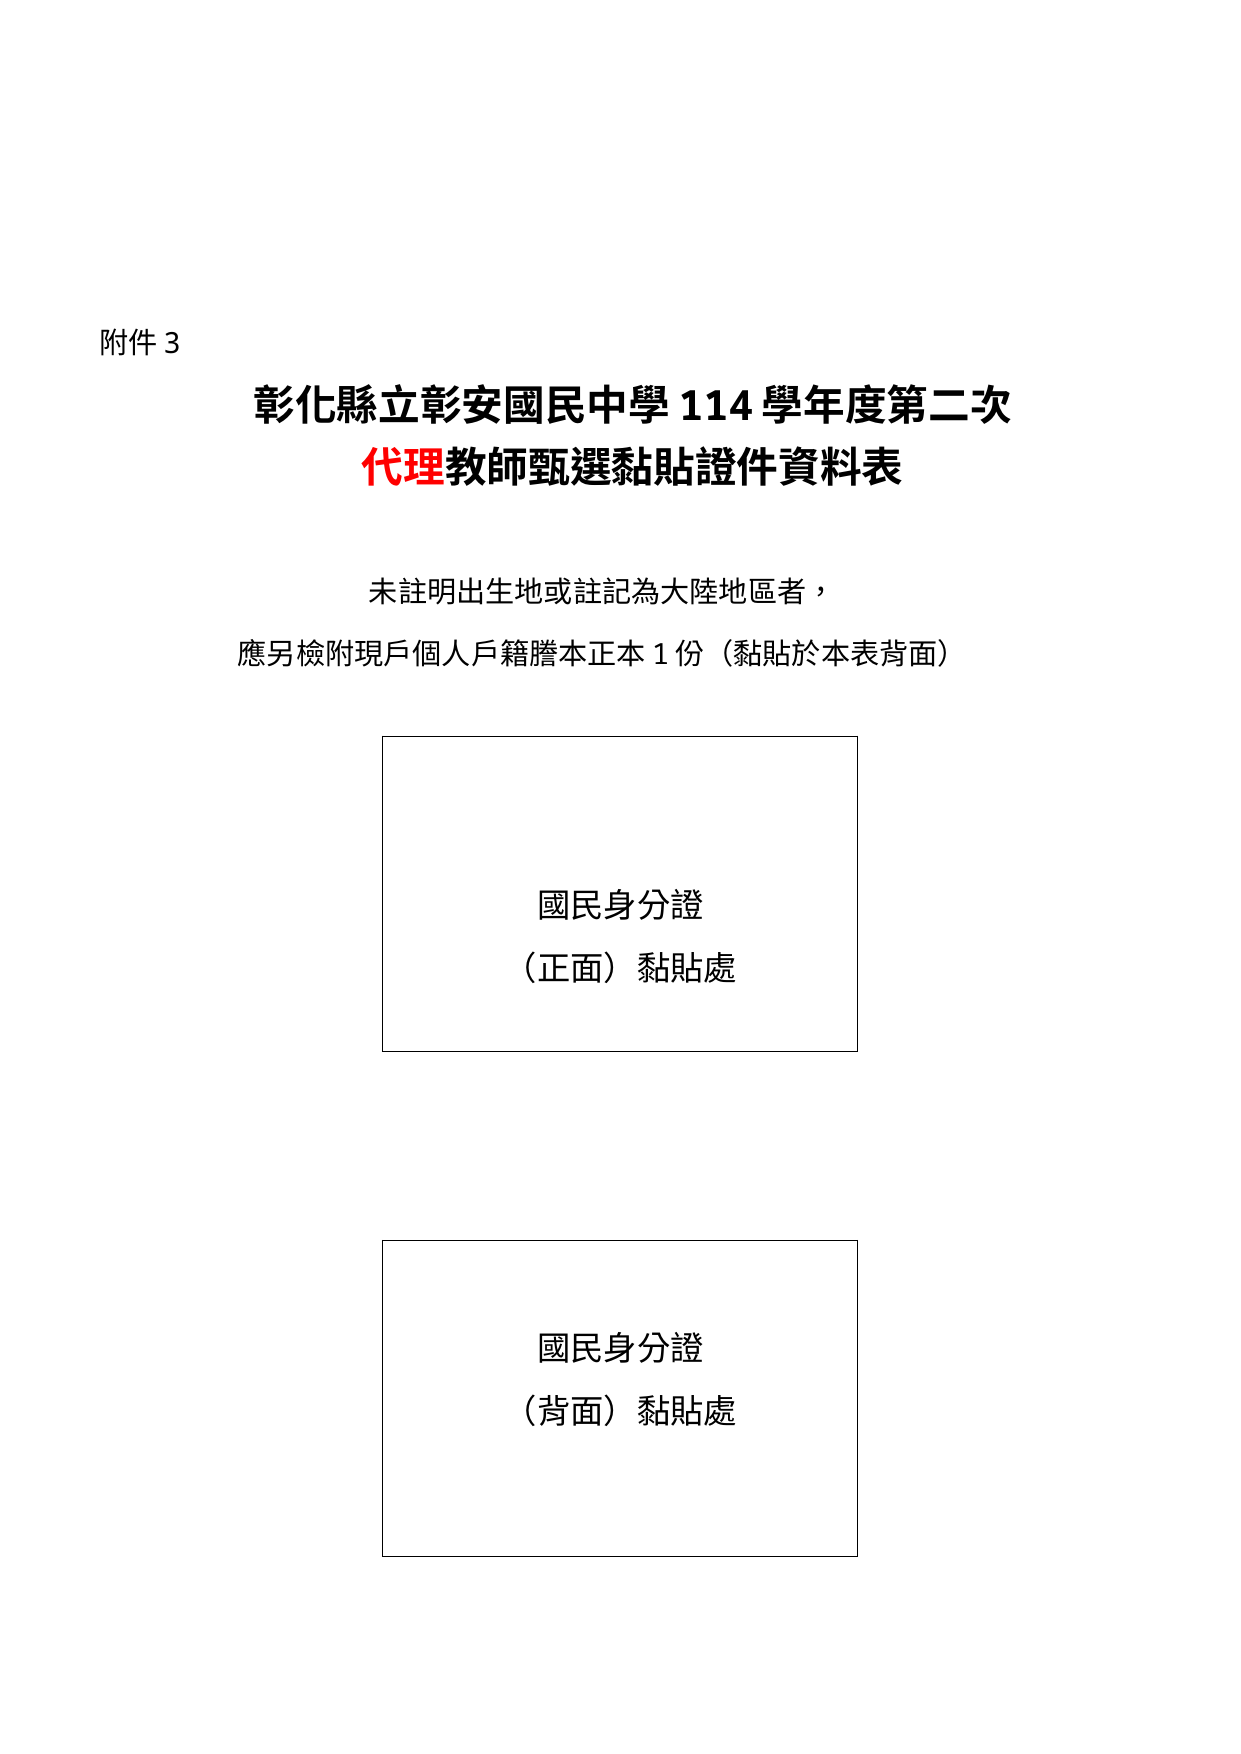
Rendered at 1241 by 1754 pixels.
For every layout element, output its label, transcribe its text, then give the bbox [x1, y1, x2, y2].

text 附件3 [99, 319, 204, 362]
text 彰化縣立彰安國民中學114學年度第二次 代理教師甄選黏貼證件資料表 [89, 361, 1176, 486]
text 應另檢附現戶個人戶籍謄本正本1份（黏貼於本表背面） [89, 611, 1115, 673]
table_header 國民身分證 （正面）黏貼處 [383, 737, 857, 1051]
text 未註明出生地或註記為大陸地區者， [89, 548, 1115, 611]
table_cell [383, 1052, 858, 1240]
table_cell 國民身分證 （背面）黏貼處 [383, 1241, 857, 1556]
